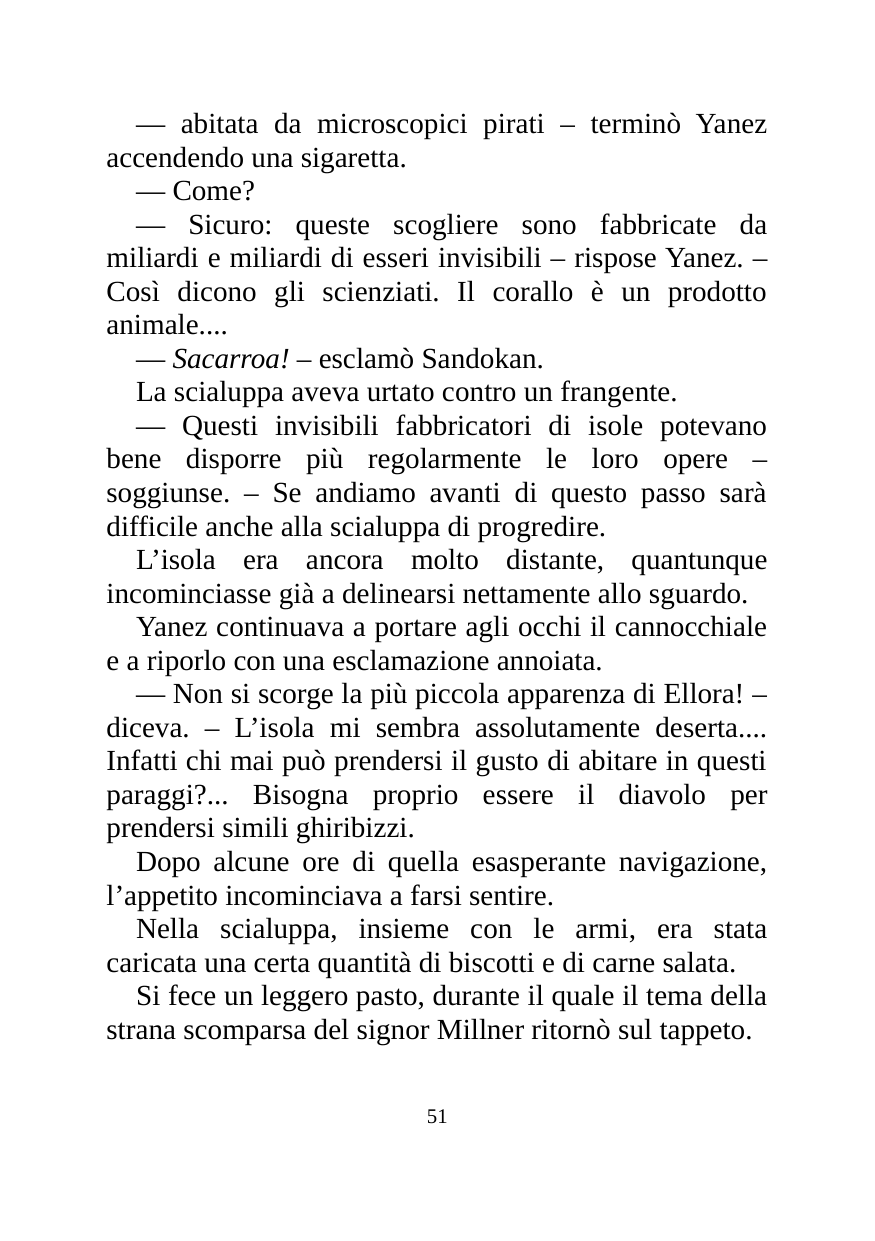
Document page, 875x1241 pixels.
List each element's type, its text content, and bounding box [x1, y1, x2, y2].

text La scialuppa aveva urtato contro un frangente. [106, 374, 768, 408]
text — Come? [106, 173, 768, 207]
text L’isola era ancora molto distante, quantunque incominciasse già a delinearsi nettamente allo sguardo. [106, 542, 768, 609]
text Nella scialuppa, insieme con le armi, era stata caricata una certa quantità di biscotti e di carne salata. [106, 911, 768, 978]
text — abitata da microscopici pirati – terminò Yanez accendendo una sigaretta. [106, 106, 768, 173]
text Si fece un leggero pasto, durante il quale il tema della strana scomparsa del signor Millner ritornò sul tappeto. [106, 978, 768, 1045]
text — Sicuro: queste scogliere sono fabbricate da miliardi e miliardi di esseri invisibili – rispose Yanez. – Così dicono gli scienziati. Il corallo è un prodotto animale.... [106, 207, 768, 341]
text — Non si scorge la più piccola apparenza di Ellora! – diceva. – L’isola mi sembra assolutamente deserta.... Infatti chi mai può prendersi il gusto di abitare in questi paraggi?... Bisogna proprio essere il diavolo per prendersi simili ghiribizzi. [106, 676, 768, 844]
text — Sacarroa! – esclamò Sandokan. [106, 341, 768, 374]
text Dopo alcune ore di quella esasperante navigazione, l’appetito incominciava a farsi sentire. [106, 844, 768, 911]
text — Questi invisibili fabbricatori di isole potevano bene disporre più regolarmente le loro opere – soggiunse. – Se andiamo avanti di questo passo sarà difficile anche alla scialuppa di progredire. [106, 408, 768, 542]
text Yanez continuava a portare agli occhi il cannocchiale e a riporlo con una esclamazione annoiata. [106, 609, 768, 676]
